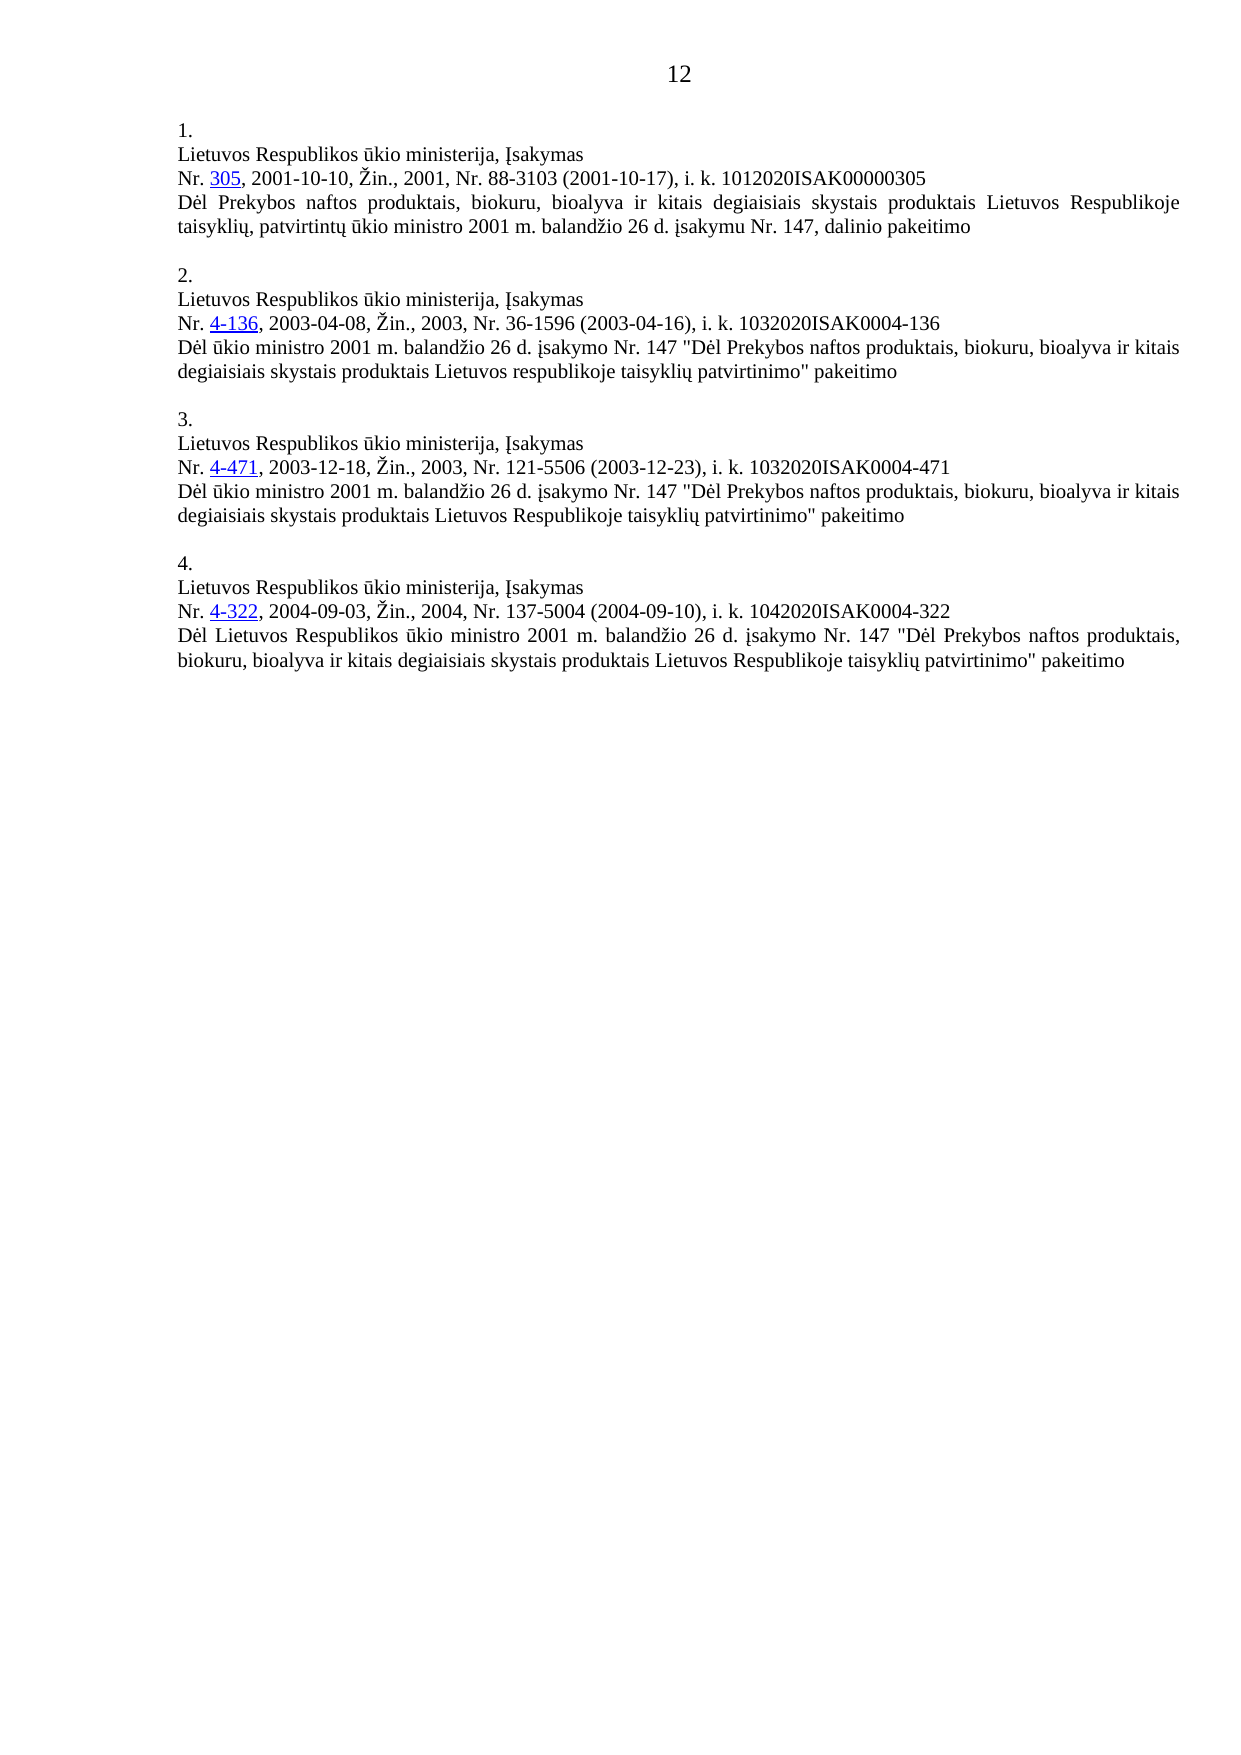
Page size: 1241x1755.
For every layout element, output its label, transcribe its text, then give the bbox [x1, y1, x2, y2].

text Dėl ūkio ministro 2001 m. balandžio 26 d. įsakymo Nr. 147 "Dėl Prekybos naftos produktais, biokuru, bioalyva ir kitais degiaisiais skystais produktais Lietuvos Respublikoje taisyklių patvirtinimo" pakeitimo [177, 479, 1181, 527]
text 3. [177, 407, 1181, 431]
text Dėl Lietuvos Respublikos ūkio ministro 2001 m. balandžio 26 d. įsakymo Nr. 147 "Dėl Prekybos naftos produktais, biokuru, bioalyva ir kitais degiaisiais skystais produktais Lietuvos Respublikoje taisyklių patvirtinimo" pakeitimo [177, 623, 1181, 672]
text Dėl ūkio ministro 2001 m. balandžio 26 d. įsakymo Nr. 147 "Dėl Prekybos naftos produktais, biokuru, bioalyva ir kitais degiaisiais skystais produktais Lietuvos respublikoje taisyklių patvirtinimo" pakeitimo [177, 335, 1181, 383]
text 2. [177, 262, 1181, 287]
text Dėl Prekybos naftos produktais, biokuru, bioalyva ir kitais degiaisiais skystais produktais Lietuvos Respublikoje taisyklių, patvirtintų ūkio ministro 2001 m. balandžio 26 d. įsakymu Nr. 147, dalinio pakeitimo [177, 190, 1181, 238]
text Nr. 4-471, 2003-12-18, Žin., 2003, Nr. 121-5506 (2003-12-23), i. k. 1032020ISAK0004-471 [177, 455, 1181, 479]
text Lietuvos Respublikos ūkio ministerija, Įsakymas [177, 431, 1181, 455]
text 1. [177, 118, 1181, 142]
text Lietuvos Respublikos ūkio ministerija, Įsakymas [177, 575, 1181, 599]
text Nr. 4-136, 2003-04-08, Žin., 2003, Nr. 36-1596 (2003-04-16), i. k. 1032020ISAK0004-136 [177, 311, 1181, 335]
text Lietuvos Respublikos ūkio ministerija, Įsakymas [177, 142, 1181, 166]
text Lietuvos Respublikos ūkio ministerija, Įsakymas [177, 287, 1181, 311]
text Nr. 305, 2001-10-10, Žin., 2001, Nr. 88-3103 (2001-10-17), i. k. 1012020ISAK00000305 [177, 166, 1181, 190]
text Nr. 4-322, 2004-09-03, Žin., 2004, Nr. 137-5004 (2004-09-10), i. k. 1042020ISAK0004-322 [177, 599, 1181, 623]
text 4. [177, 551, 1181, 575]
